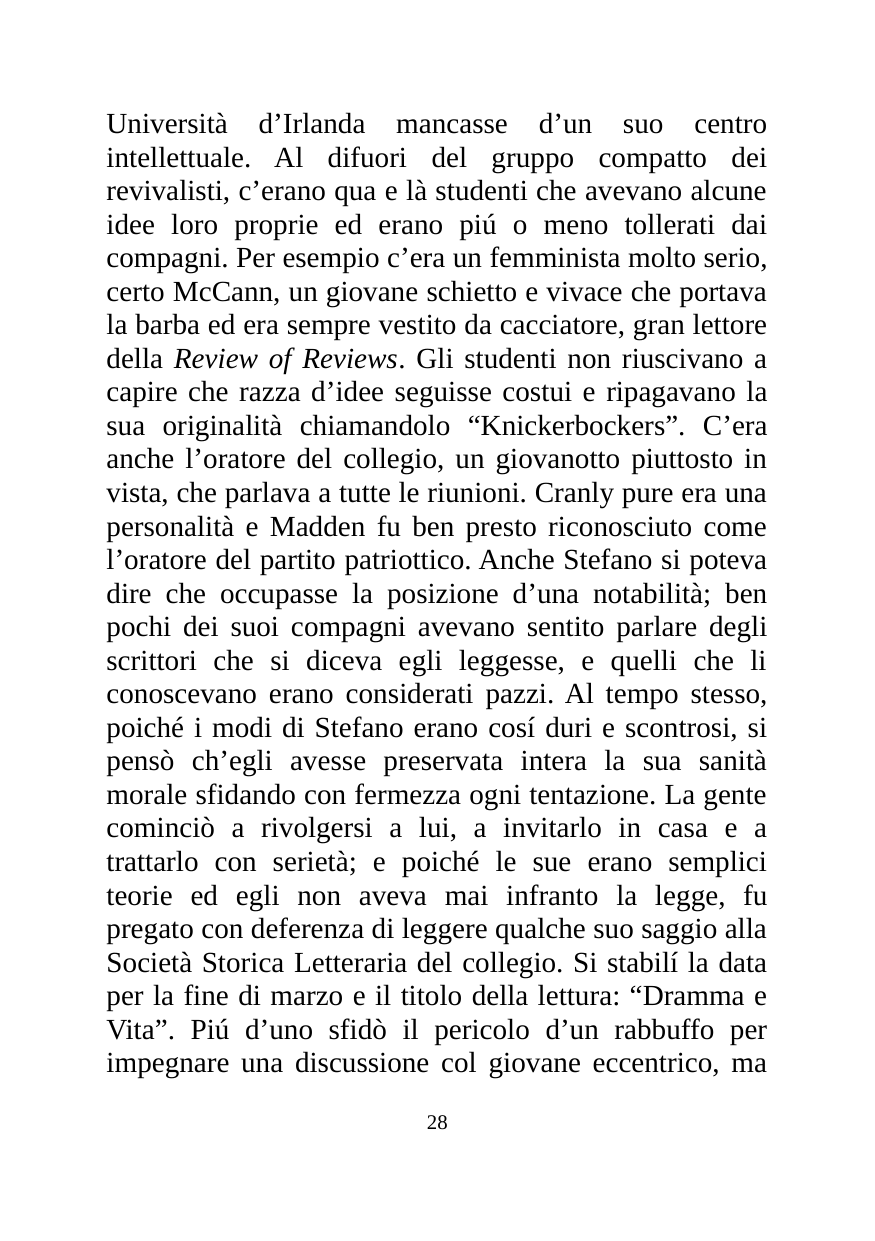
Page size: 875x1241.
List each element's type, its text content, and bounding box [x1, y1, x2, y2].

text Università d’Irlanda mancasse d’un suo centro intellettuale. Al difuori del gruppo compatto dei revivalisti, c’erano qua e là studenti che avevano alcune idee loro proprie ed erano piú o meno tollerati dai compagni. Per esempio c’era un femminista molto serio, certo McCann, un giovane schietto e vivace che portava la barba ed era sempre vestito da cacciatore, gran lettore della Review of Reviews. Gli studenti non riuscivano a capire che razza d’idee seguisse costui e ripagavano la sua originalità chiamandolo “Knickerbockers”. C’era anche l’oratore del collegio, un giovanotto piuttosto in vista, che parlava a tutte le riunioni. Cranly pure era una personalità e Madden fu ben presto riconosciuto come l’oratore del partito patriottico. Anche Stefano si poteva dire che occupasse la posizione d’una notabilità; ben pochi dei suoi compagni avevano sentito parlare degli scrittori che si diceva egli leggesse, e quelli che li conoscevano erano considerati pazzi. Al tempo stesso, poiché i modi di Stefano erano cosí duri e scontrosi, si pensò ch’egli avesse preservata intera la sua sanità morale sfidando con fermezza ogni tentazione. La gente cominciò a rivolgersi a lui, a invitarlo in casa e a trattarlo con serietà; e poiché le sue erano semplici teorie ed egli non aveva mai infranto la legge, fu pregato con deferenza di leggere qualche suo saggio alla Società Storica Letteraria del collegio. Si stabilí la data per la fine di marzo e il titolo della lettura: “Dramma e Vita”. Piú d’uno sfidò il pericolo d’un rabbuffo per impegnare una discussione col giovane eccentrico, ma [106, 106, 768, 1079]
